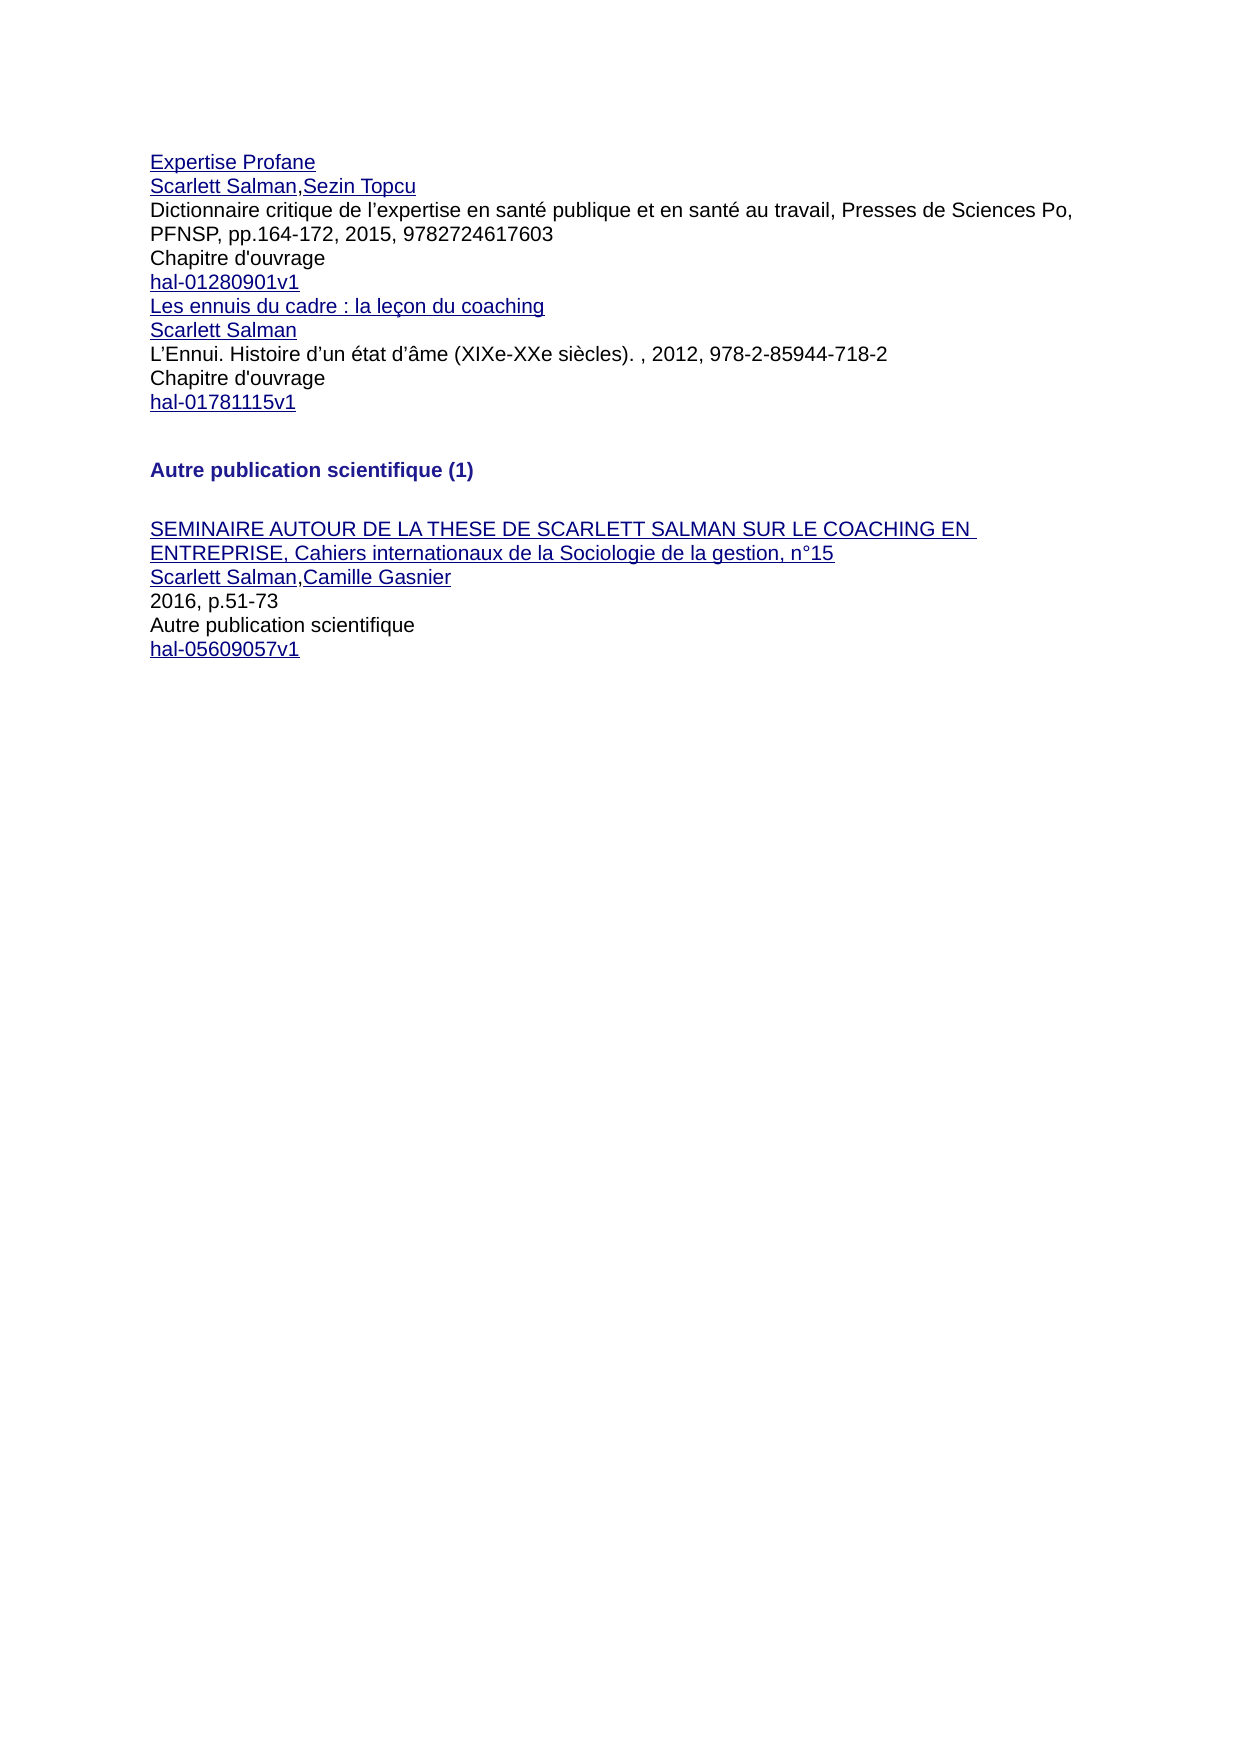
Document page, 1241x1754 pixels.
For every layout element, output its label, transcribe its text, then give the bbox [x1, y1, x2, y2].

table_cell Les ennuis du cadre : la leçon du coaching Scarlett Salman L’Ennui. Histoire d’un état d’âme (XIXe-XXe siècles). , 2012, 978-2-85944-718-2 Chapitre d'ouvrage hal-01781115v1 [150, 294, 1090, 413]
table_header SEMINAIRE AUTOUR DE LA THESE DE SCARLETT SALMAN SUR LE COACHING EN ENTREPRISE, Cahiers internationaux de la Sociologie de la gestion, n°15 Scarlett Salman,Camille Gasnier 2016, p.51-73 Autre publication scientifique hal-05609057v1 [150, 517, 1090, 660]
subtitle Autre publication scientifique (1) [150, 458, 1090, 482]
table_cell Expertise Profane Scarlett Salman,Sezin Topcu Dictionnaire critique de l’expertise en santé publique et en santé au travail, Presses de Sciences Po, PFNSP, pp.164-172, 2015, 9782724617603 Chapitre d'ouvrage hal-01280901v1 [150, 150, 1090, 294]
